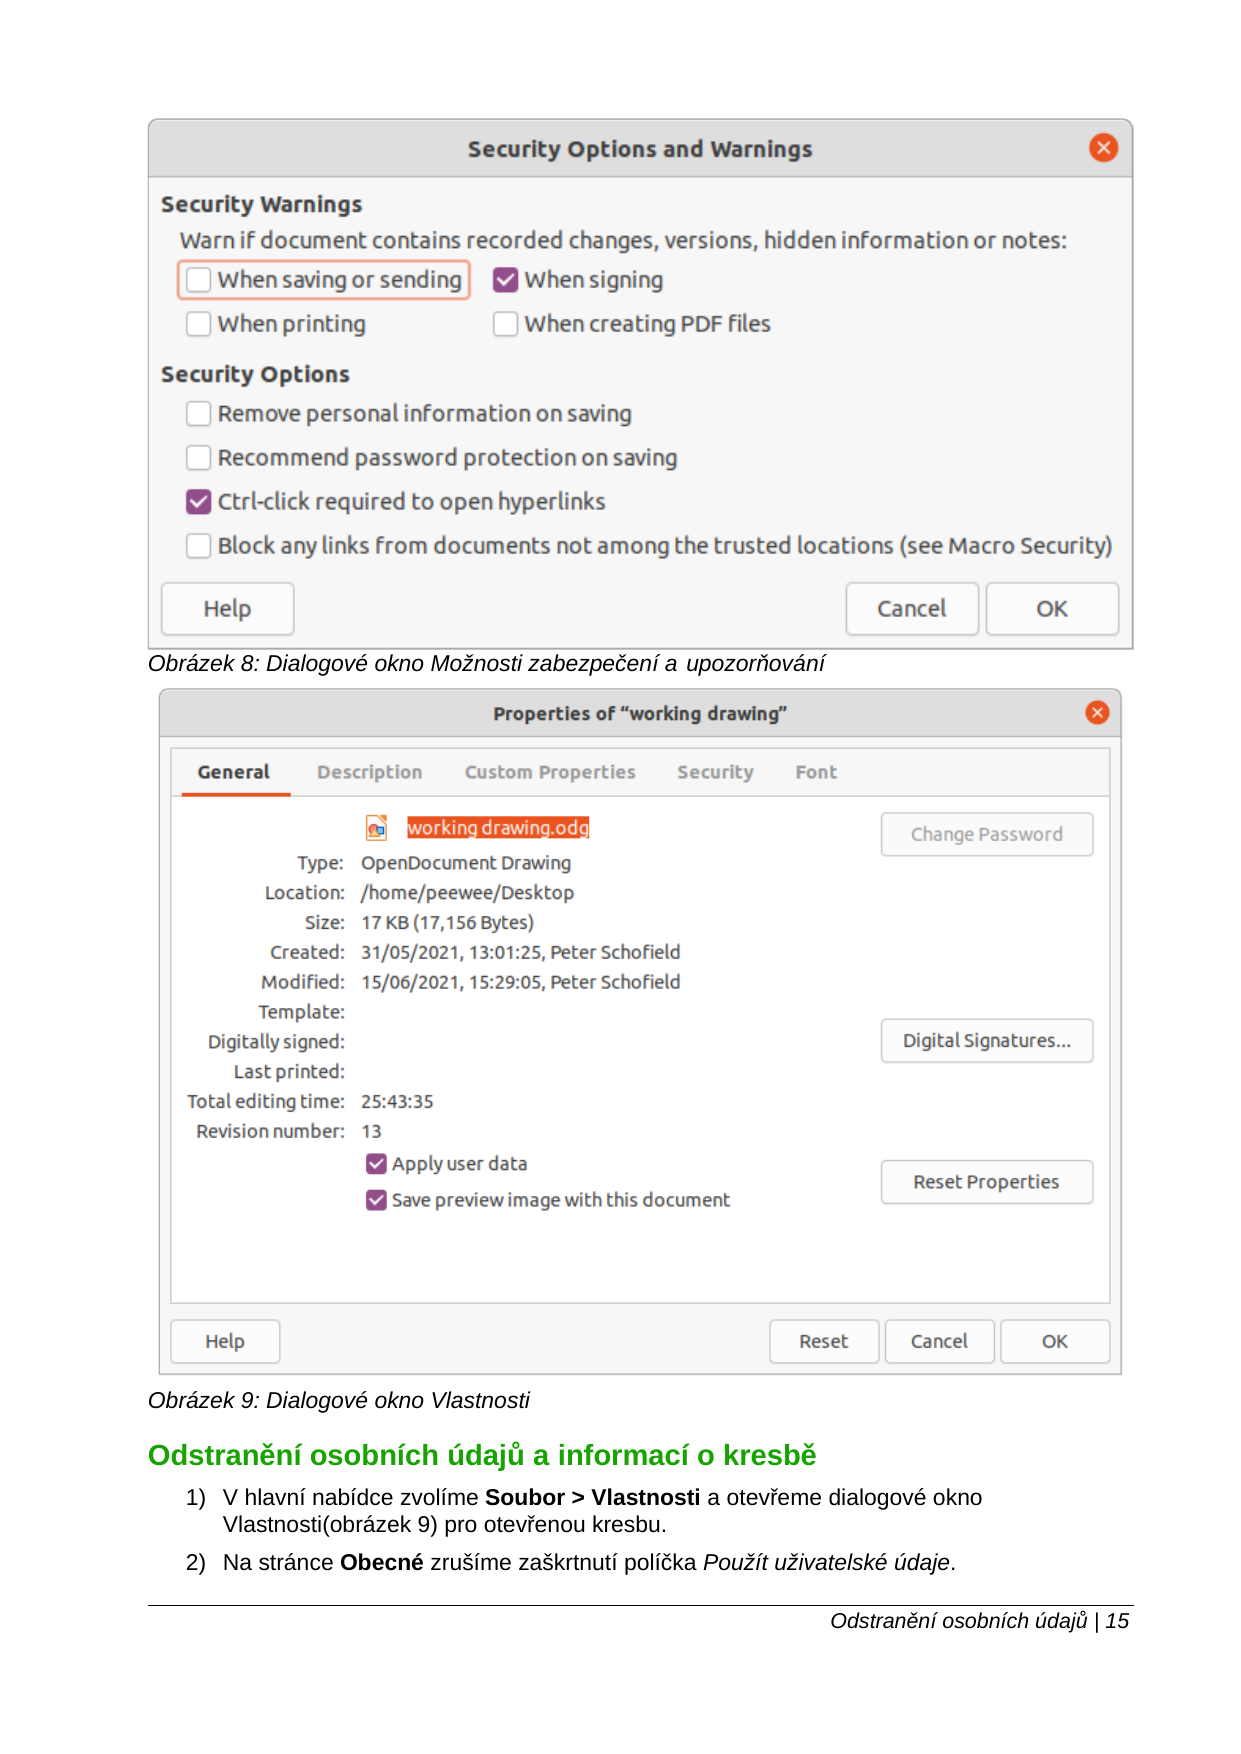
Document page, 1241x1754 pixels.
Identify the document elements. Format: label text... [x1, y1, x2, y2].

list Na stránce Obecné zrušíme zaškrtnutí políčka Použít uživatelské údaje. [206, 1549, 1134, 1576]
picture [147, 118, 1134, 650]
picture [147, 688, 1134, 1387]
list V hlavní nabídce zvolíme Soubor > Vlastnosti a otevřeme dialogové okno Vlastnosti(obrázek 9) pro otevřenou kresbu. [206, 1484, 1134, 1537]
text Obrázek 8: Dialogové okno Možnosti zabezpečení a upozorňování [148, 650, 1134, 676]
text Obrázek 9: Dialogové okno Vlastnosti [148, 1387, 1134, 1413]
subtitle Odstranění osobních údajů a informací o kresbě [148, 1438, 1134, 1472]
